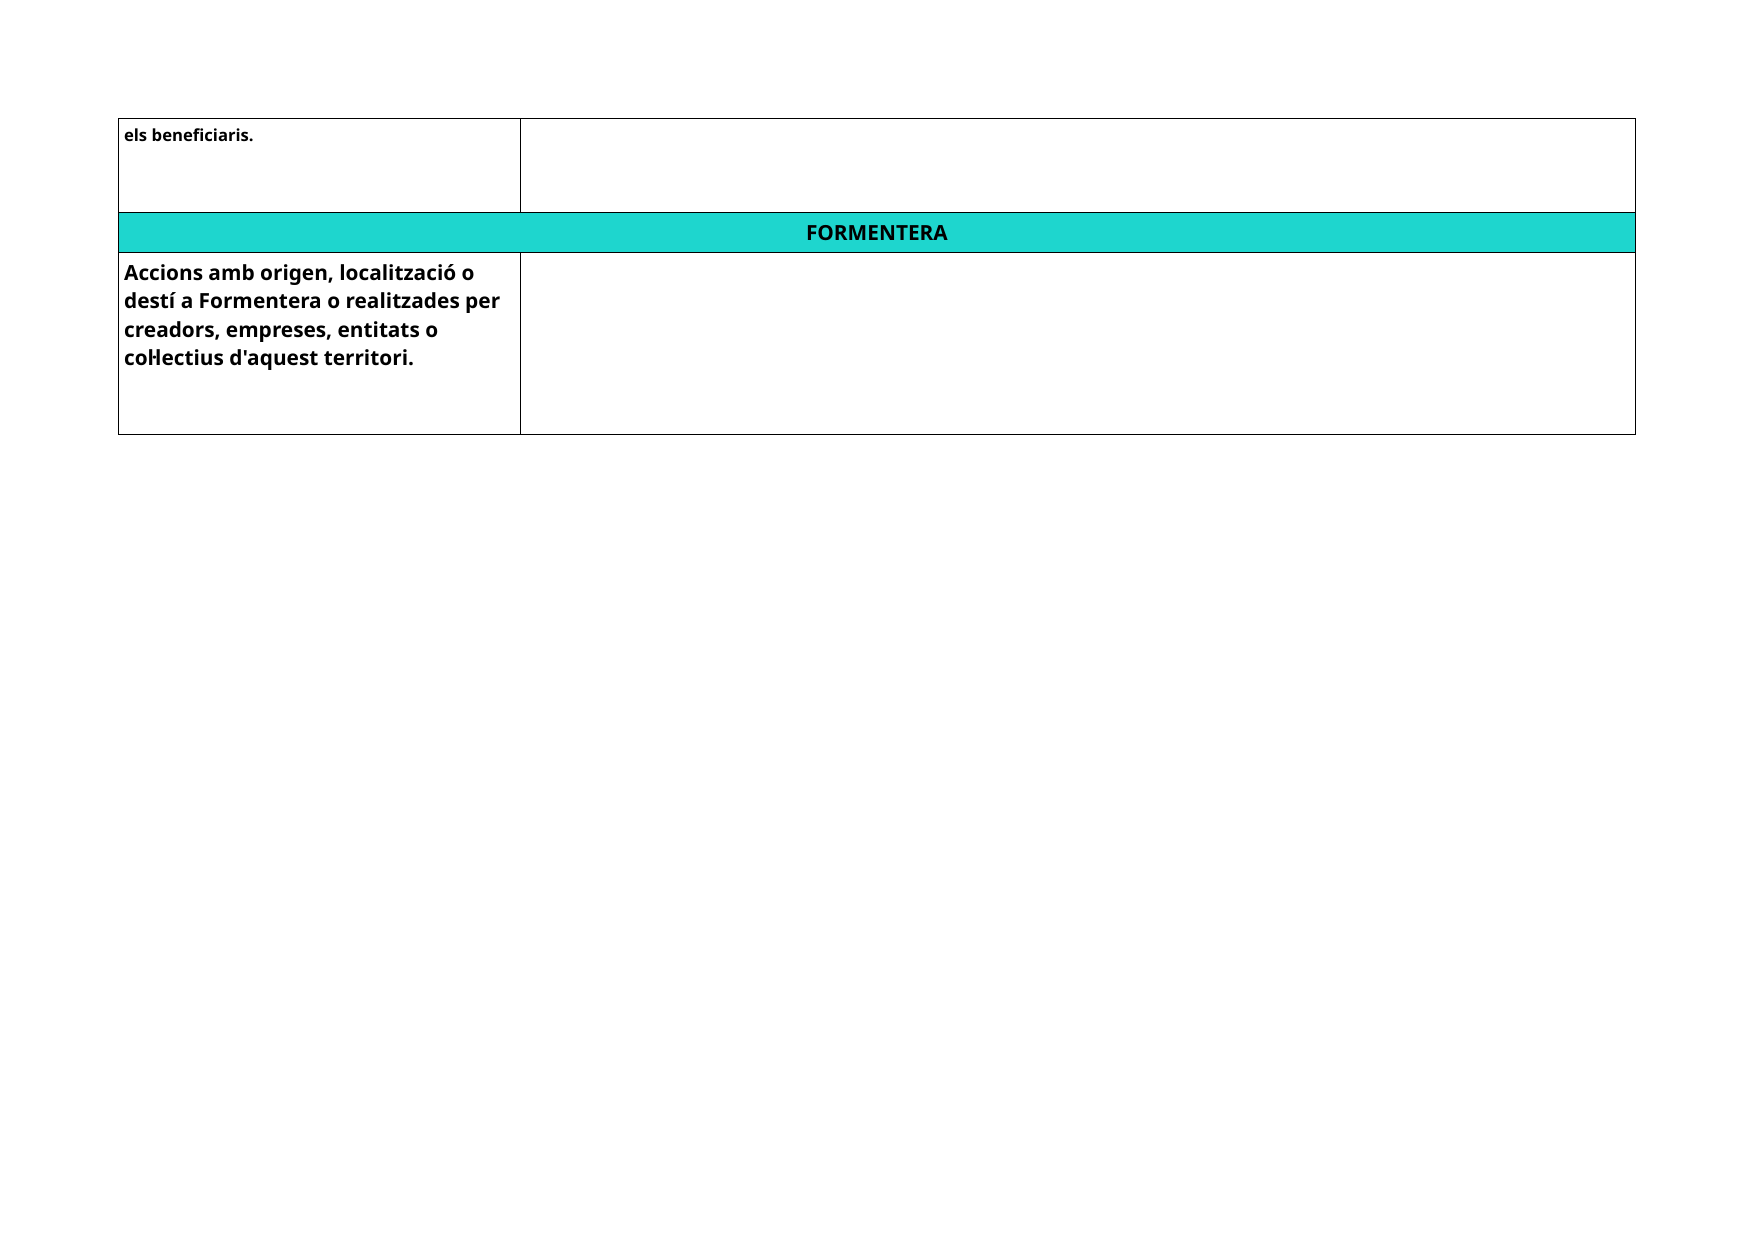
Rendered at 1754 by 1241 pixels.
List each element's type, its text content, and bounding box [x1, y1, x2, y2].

table_cell FORMENTERA [119, 213, 1635, 252]
table_cell els beneficiaris. [119, 119, 520, 212]
table_cell Accions amb origen, localització o destí a Formentera o realitzades per creadors, empreses, entitats o col·lectius d'aquest territori. [119, 253, 520, 434]
table_cell [521, 253, 1635, 434]
table_cell [521, 119, 1635, 212]
